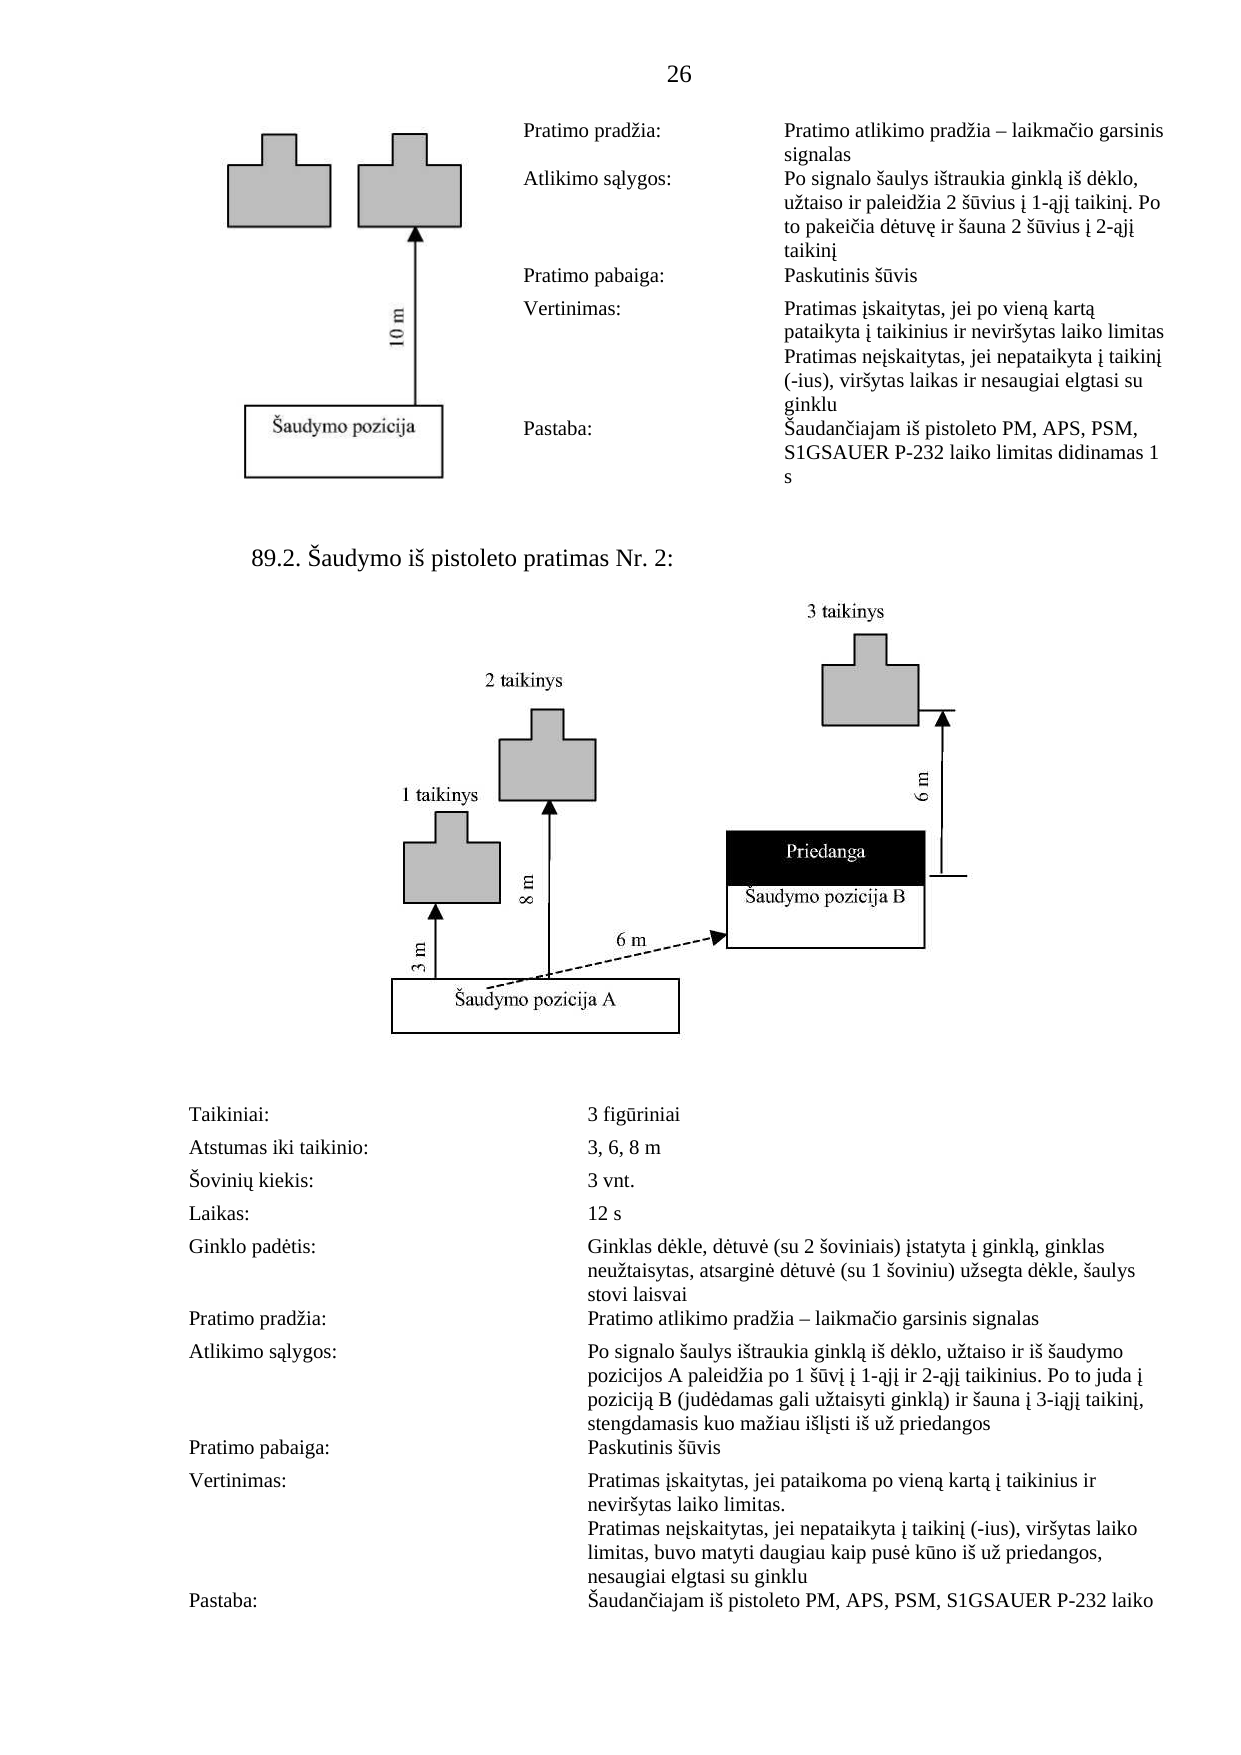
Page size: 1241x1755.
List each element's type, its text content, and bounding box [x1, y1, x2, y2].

table_header 3 figūriniai [576, 1102, 1181, 1135]
table_cell Atstumas iki taikinio: [177, 1135, 576, 1168]
table_cell Atlikimo sąlygos: [177, 1339, 576, 1435]
table_cell Pastaba: [177, 1589, 576, 1621]
table_cell Pastaba: [512, 416, 773, 514]
table_cell Ginklo padėtis: [177, 1234, 576, 1306]
table_cell Pratimo pabaiga: [177, 1435, 576, 1468]
table_cell Paskutinis šūvis [773, 263, 1181, 295]
table_cell Pratimo pradžia: [177, 1306, 576, 1339]
table_cell Pratimo atlikimo pradžia – laikmačio garsinis signalas [576, 1306, 1181, 1339]
table_cell Šaudančiajam iš pistoleto PM, APS, PSM, S1GSAUER P-232 laiko limitas didinamas 1 s [576, 1589, 1181, 1621]
table_cell 3, 6, 8 m [576, 1135, 1181, 1168]
table_header Taikiniai: [177, 1102, 576, 1135]
table_cell Pratimo pabaiga: [512, 263, 773, 295]
table_header [177, 118, 512, 514]
table_cell Paskutinis šūvis [576, 1435, 1181, 1468]
table_cell 3 vnt. [576, 1168, 1181, 1201]
text 89.2. Šaudymo iš pistoleto pratimas Nr. 2: [177, 543, 1181, 572]
table_cell Vertinimas: [177, 1468, 576, 1588]
table_cell Vertinimas: [512, 295, 773, 416]
table_cell 12 s [576, 1201, 1181, 1234]
table_cell Laikas: [177, 1201, 576, 1234]
table_cell Atlikimo sąlygos: [512, 166, 773, 262]
table_cell Šaudančiajam iš pistoleto PM, APS, PSM, S1GSAUER P-232 laiko limitas didinamas 1 s [773, 416, 1181, 514]
table_cell Pratimo pradžia: [512, 118, 773, 166]
table_cell Šovinių kiekis: [177, 1168, 576, 1201]
